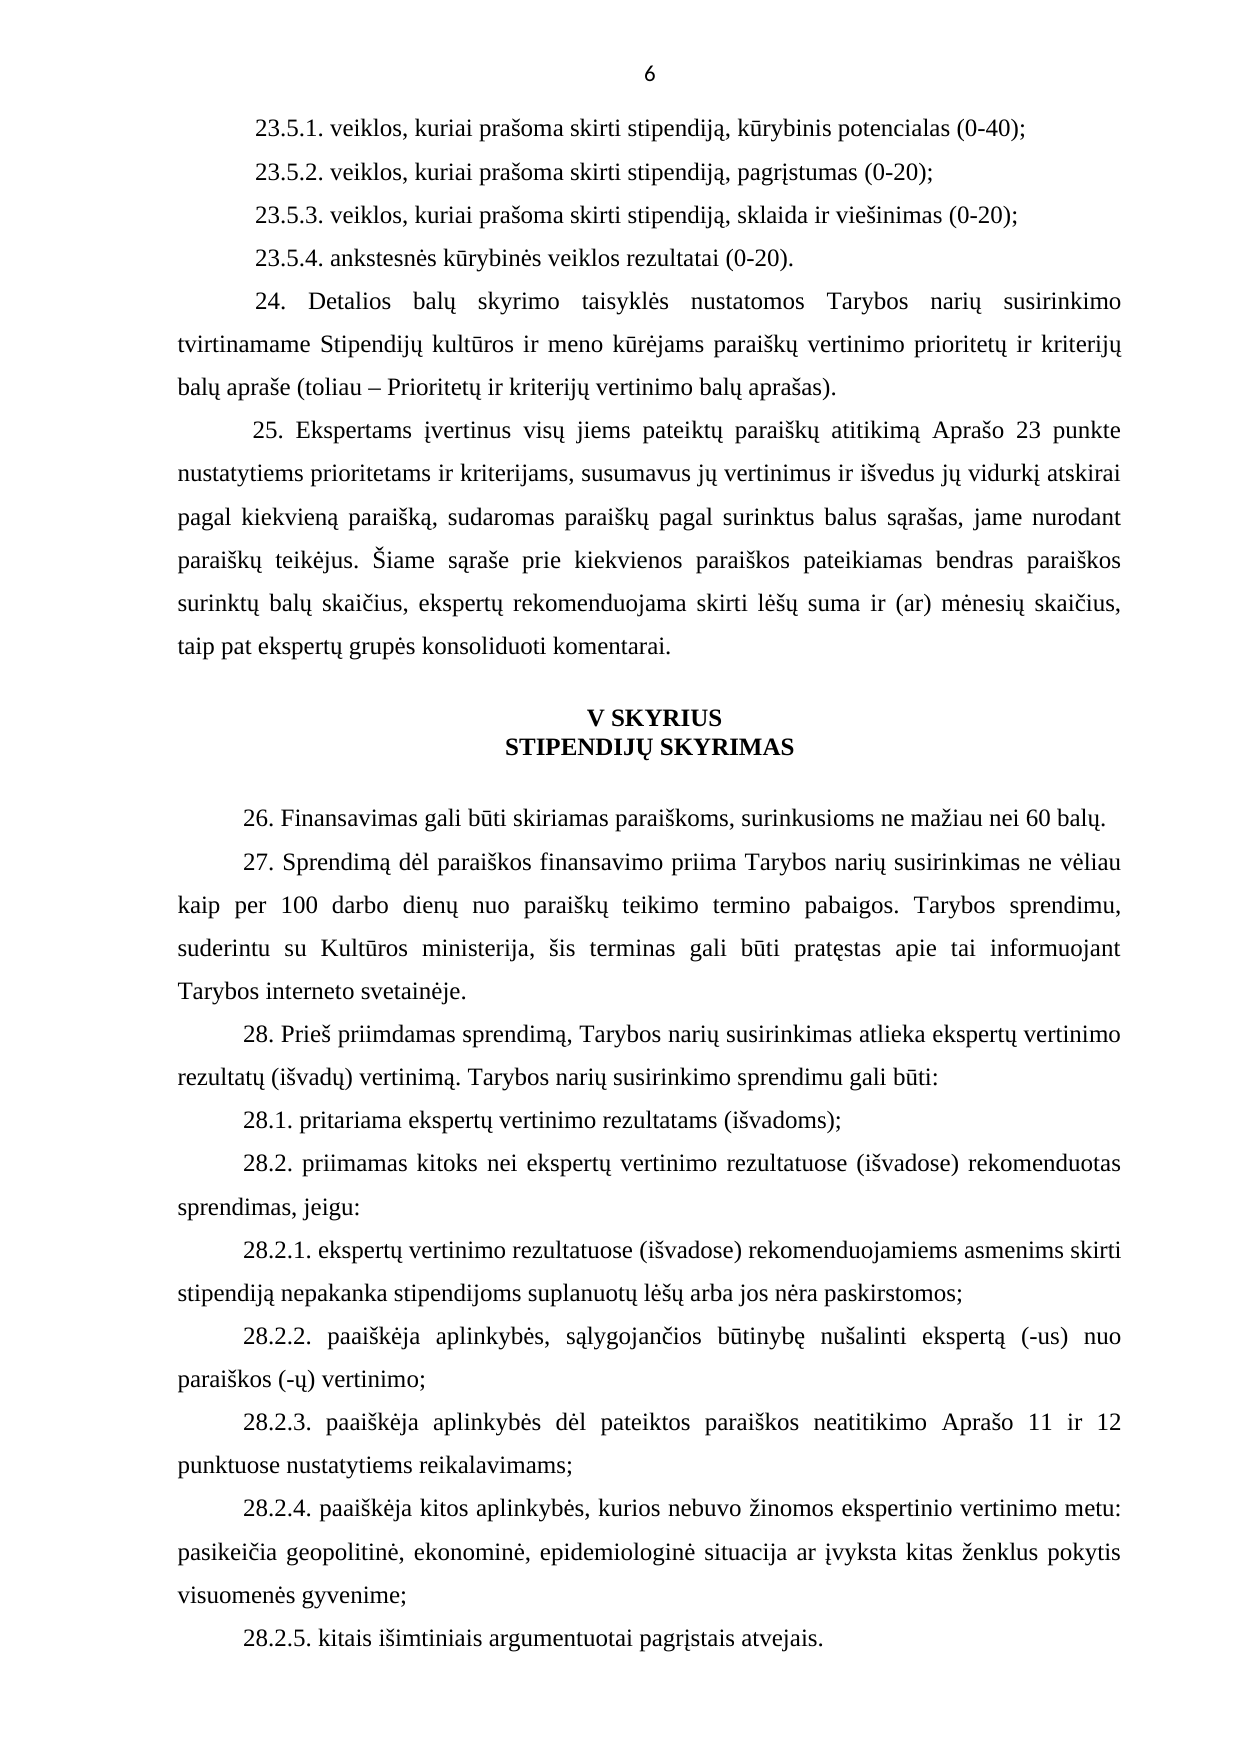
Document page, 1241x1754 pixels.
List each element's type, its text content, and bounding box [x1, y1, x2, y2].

text 28.1. pritariama ekspertų vertinimo rezultatams (išvadoms); [177, 1105, 1122, 1134]
text 23.5.2. veiklos, kuriai prašoma skirti stipendiją, pagrįstumas (0-20); [177, 157, 1122, 185]
text 28.2.4. paaiškėja kitos aplinkybės, kurios nebuvo žinomos ekspertinio vertinimo metu: pasikeičia geopolitinė, ekonominė, epidemiologinė situacija ar įvyksta kitas ženklus pokytis visuomenės gyvenime; [177, 1493, 1122, 1608]
text 27. Sprendimą dėl paraiškos finansavimo priima Tarybos narių susirinkimas ne vėliau kaip per 100 darbo dienų nuo paraiškų teikimo termino pabaigos. Tarybos sprendimu, suderintu su Kultūros ministerija, šis terminas gali būti pratęstas apie tai informuojant Tarybos interneto svetainėje. [177, 847, 1122, 1005]
text 23.5.4. ankstesnės kūrybinės veiklos rezultatai (0-20). [177, 243, 1122, 272]
text 28.2. priimamas kitoks nei ekspertų vertinimo rezultatuose (išvadose) rekomenduotas sprendimas, jeigu: [177, 1148, 1122, 1220]
text 28.2.2. paaiškėja aplinkybės, sąlygojančios būtinybę nušalinti ekspertą (-us) nuo paraiškos (-ų) vertinimo; [177, 1321, 1122, 1393]
text 28.2.1. ekspertų vertinimo rezultatuose (išvadose) rekomenduojamiems asmenims skirti stipendiją nepakanka stipendijoms suplanuotų lėšų arba jos nėra paskirstomos; [177, 1235, 1122, 1307]
text STIPENDIJŲ SKYRIMAS [177, 732, 1122, 760]
text 28. Prieš priimdamas sprendimą, Tarybos narių susirinkimas atlieka ekspertų vertinimo rezultatų (išvadų) vertinimą. Tarybos narių susirinkimo sprendimu gali būti: [177, 1019, 1122, 1091]
text 23.5.1. veiklos, kuriai prašoma skirti stipendiją, kūrybinis potencialas (0-40); [177, 113, 1122, 142]
text 26. Finansavimas gali būti skiriamas paraiškoms, surinkusioms ne mažiau nei 60 balų. [177, 803, 1122, 832]
text 28.2.3. paaiškėja aplinkybės dėl pateiktos paraiškos neatitikimo Aprašo 11 ir 12 punktuose nustatytiems reikalavimams; [177, 1407, 1122, 1479]
text 28.2.5. kitais išimtiniais argumentuotai pagrįstais atvejais. [177, 1623, 1122, 1652]
text 24. Detalios balų skyrimo taisyklės nustatomos Tarybos narių susirinkimo tvirtinamame Stipendijų kultūros ir meno kūrėjams paraiškų vertinimo prioritetų ir kriterijų balų apraše (toliau – Prioritetų ir kriterijų vertinimo balų aprašas). [177, 286, 1122, 401]
text 23.5.3. veiklos, kuriai prašoma skirti stipendiją, sklaida ir viešinimas (0-20); [177, 200, 1122, 228]
text 25. Ekspertams įvertinus visų jiems pateiktų paraiškų atitikimą Aprašo 23 punkte nustatytiems prioritetams ir kriterijams, susumavus jų vertinimus ir išvedus jų vidurkį atskirai pagal kiekvieną paraišką, sudaromas paraiškų pagal surinktus balus sąrašas, jame nurodant paraiškų teikėjus. Šiame sąraše prie kiekvienos paraiškos pateikiamas bendras paraiškos surinktų balų skaičius, ekspertų rekomenduojama skirti lėšų suma ir (ar) mėnesių skaičius, taip pat ekspertų grupės konsoliduoti komentarai. [177, 415, 1122, 660]
text V SKYRIUS [177, 703, 1122, 732]
